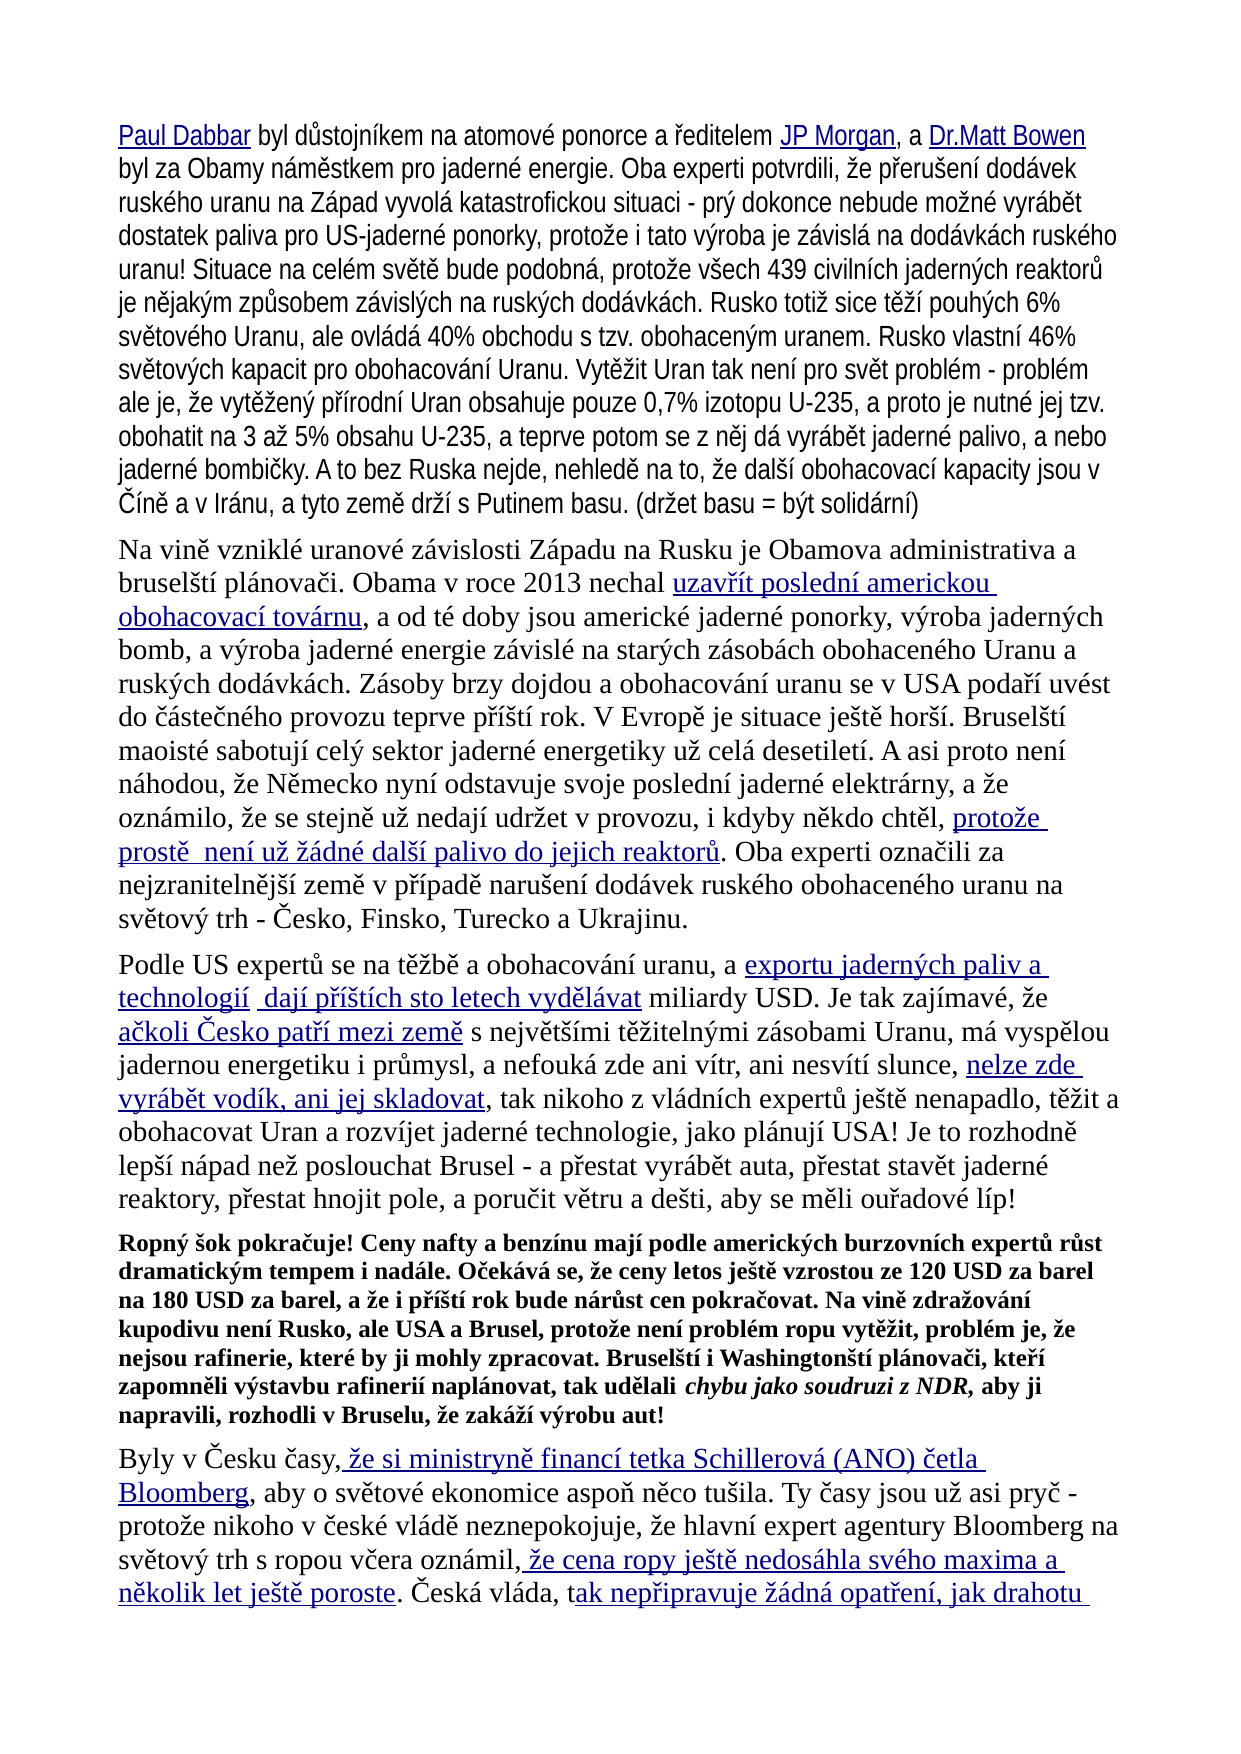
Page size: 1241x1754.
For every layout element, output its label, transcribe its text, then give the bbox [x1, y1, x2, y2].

text Ropný šok pokračuje! Ceny nafty a benzínu mají podle amerických burzovních expertů růst dramatickým tempem i nadále. Očekává se, že ceny letos ještě vzrostou ze 120 USD za barel na 180 USD za barel, a že i příští rok bude nárůst cen pokračovat. Na vině zdražování kupodivu není Rusko, ale USA a Brusel, protože není problém ropu vytěžit, problém je, že nejsou rafinerie, které by ji mohly zpracovat. Bruselští i Washingtonští plánovači, kteří zapomněli výstavbu rafinerií naplánovat, tak udělali chybu jako soudruzi z NDR, aby ji napravili, rozhodli v Bruselu, že zakáží výrobu aut! [118, 1228, 1122, 1429]
text Byly v Česku časy, že si ministryně financí tetka Schillerová (ANO) četla Bloomberg, aby o světové ekonomice aspoň něco tušila. Ty časy jsou už asi pryč - protože nikoho v české vládě neznepokojuje, že hlavní expert agentury Bloomberg na světový trh s ropou včera oznámil, že cena ropy ještě nedosáhla svého maxima a několik let ještě poroste. Česká vláda, tak nepřipravuje žádná opatření, jak drahotu [118, 1441, 1122, 1609]
text Paul Dabbar byl důstojníkem na atomové ponorce a ředitelem JP Morgan, a Dr.Matt Bowen byl za Obamy náměstkem pro jaderné energie. Oba experti potvrdili, že přerušení dodávek ruského uranu na Západ vyvolá katastrofickou situaci - prý dokonce nebude možné vyrábět dostatek paliva pro US-jaderné ponorky, protože i tato výroba je závislá na dodávkách ruského uranu! Situace na celém světě bude podobná, protože všech 439 civilních jaderných reaktorů je nějakým způsobem závislých na ruských dodávkách. Rusko totiž sice těží pouhých 6% světového Uranu, ale ovládá 40% obchodu s tzv. obohaceným uranem. Rusko vlastní 46% světových kapacit pro obohacování Uranu. Vytěžit Uran tak není pro svět problém - problém ale je, že vytěžený přírodní Uran obsahuje pouze 0,7% izotopu U-235, a proto je nutné jej tzv. obohatit na 3 až 5% obsahu U-235, a teprve potom se z něj dá vyrábět jaderné palivo, a nebo jaderné bombičky. A to bez Ruska nejde, nehledě na to, že další obohacovací kapacity jsou v Číně a v Iránu, a tyto země drží s Putinem basu. (držet basu = být solidární) [118, 118, 1122, 519]
text Podle US expertů se na těžbě a obohacování uranu, a exportu jaderných paliv a technologií dají příštích sto letech vydělávat miliardy USD. Je tak zajímavé, že ačkoli Česko patří mezi země s největšími těžitelnými zásobami Uranu, má vyspělou jadernou energetiku i průmysl, a nefouká zde ani vítr, ani nesvítí slunce, nelze zde vyrábět vodík, ani jej skladovat, tak nikoho z vládních expertů ještě nenapadlo, těžit a obohacovat Uran a rozvíjet jaderné technologie, jako plánují USA! Je to rozhodně lepší nápad než poslouchat Brusel - a přestat vyrábět auta, přestat stavět jaderné reaktory, přestat hnojit pole, a poručit větru a dešti, aby se měli ouřadové líp! [118, 947, 1122, 1215]
text Na vině vzniklé uranové závislosti Západu na Rusku je Obamova administrativa a bruselští plánovači. Obama v roce 2013 nechal uzavřít poslední americkou obohacovací továrnu, a od té doby jsou americké jaderné ponorky, výroba jaderných bomb, a výroba jaderné energie závislé na starých zásobách obohaceného Uranu a ruských dodávkách. Zásoby brzy dojdou a obohacování uranu se v USA podaří uvést do částečného provozu teprve příští rok. V Evropě je situace ještě horší. Bruselští maoisté sabotují celý sektor jaderné energetiky už celá desetiletí. A asi proto není náhodou, že Německo nyní odstavuje svoje poslední jaderné elektrárny, a že oznámilo, že se stejně už nedají udržet v provozu, i kdyby někdo chtěl, protože prostě není už žádné další palivo do jejich reaktorů. Oba experti označili za nejzranitelnější země v případě narušení dodávek ruského obohaceného uranu na světový trh - Česko, Finsko, Turecko a Ukrajinu. [118, 532, 1122, 934]
